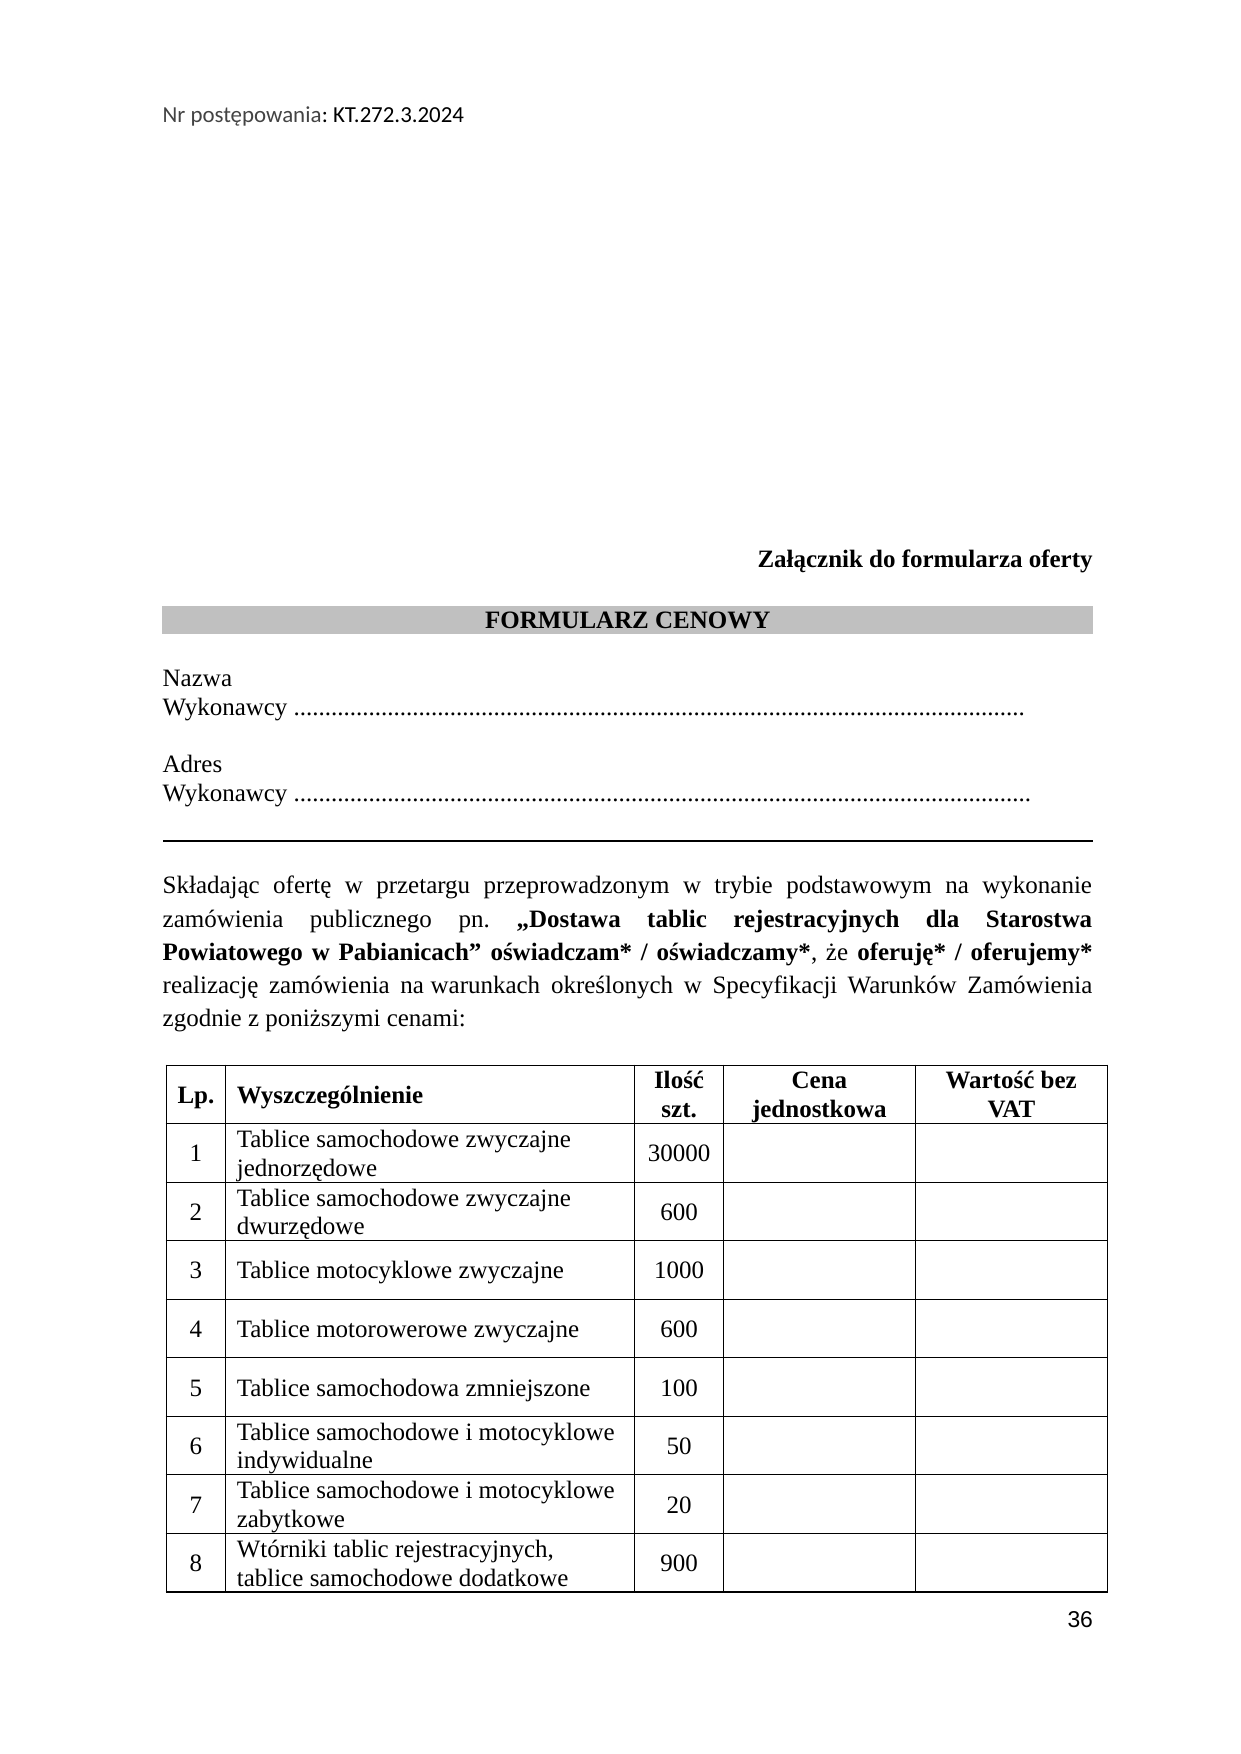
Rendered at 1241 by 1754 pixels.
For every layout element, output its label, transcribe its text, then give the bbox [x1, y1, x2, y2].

table_cell [724, 1475, 915, 1533]
table_cell 8 [167, 1534, 225, 1591]
table_cell Tablice samochodowa zmniejszone [226, 1358, 634, 1416]
text Załącznik do formularza oferty [162, 544, 1093, 573]
table_cell 100 [635, 1358, 723, 1416]
table_cell 1 [167, 1124, 225, 1182]
table_cell 600 [635, 1183, 723, 1240]
text FORMULARZ CENOWY [162, 606, 1093, 634]
table_cell [916, 1534, 1107, 1591]
table_cell 30000 [635, 1124, 723, 1182]
table_cell [724, 1124, 915, 1182]
table_cell 1000 [635, 1241, 723, 1299]
table_cell [916, 1300, 1107, 1357]
table_cell [724, 1241, 915, 1299]
table_cell [916, 1475, 1107, 1533]
table_cell Tablice samochodowe i motocyklowe indywidualne [226, 1417, 634, 1474]
table_cell [916, 1124, 1107, 1182]
table_cell Tablice motocyklowe zwyczajne [226, 1241, 634, 1299]
table_cell 5 [167, 1358, 225, 1416]
table_cell [916, 1183, 1107, 1240]
table_cell [724, 1358, 915, 1416]
table_cell [724, 1183, 915, 1240]
table_cell Tablice samochodowe zwyczajne dwurzędowe [226, 1183, 634, 1240]
table_cell 7 [167, 1475, 225, 1533]
table_cell 20 [635, 1475, 723, 1533]
table_cell Tablice samochodowe i motocyklowe zabytkowe [226, 1475, 634, 1533]
table_cell Tablice motorowerowe zwyczajne [226, 1300, 634, 1357]
table_cell 4 [167, 1300, 225, 1357]
table_header Cena jednostkowa [724, 1066, 915, 1123]
table_header Wyszczególnienie [226, 1066, 634, 1123]
table_cell [724, 1417, 915, 1474]
table_cell [916, 1358, 1107, 1416]
text Składając ofertę w przetargu przeprowadzonym w trybie podstawowym na wykonanie zamówienia publicznego pn. „Dostawa tablic rejestracyjnych dla Starostwa Powiatowego w Pabianicach” oświadczam* / oświadczamy*, że oferuję* / oferujemy* realizację zamówienia na warunkach określonych w Specyfikacji Warunków Zamówienia zgodnie z poniższymi cenami: [162, 871, 1093, 1031]
table_cell [724, 1534, 915, 1591]
table_cell 3 [167, 1241, 225, 1299]
table_cell [916, 1241, 1107, 1299]
table_cell 6 [167, 1417, 225, 1474]
table_cell 900 [635, 1534, 723, 1591]
table_cell [724, 1300, 915, 1357]
table_cell 600 [635, 1300, 723, 1357]
table_cell Wtórniki tablic rejestracyjnych, tablice samochodowe dodatkowe [226, 1534, 634, 1591]
text Adres Wykonawcy ...................................................................................................................... [162, 749, 1093, 807]
table_header Ilość szt. [635, 1066, 723, 1123]
table_header Wartość bez VAT [916, 1066, 1107, 1123]
table_cell Tablice samochodowe zwyczajne jednorzędowe [226, 1124, 634, 1182]
table_header Lp. [167, 1066, 225, 1123]
table_cell [916, 1417, 1107, 1474]
table_cell 50 [635, 1417, 723, 1474]
table_cell 2 [167, 1183, 225, 1240]
text Nazwa Wykonawcy ..................................................................................................................... [162, 663, 1093, 721]
